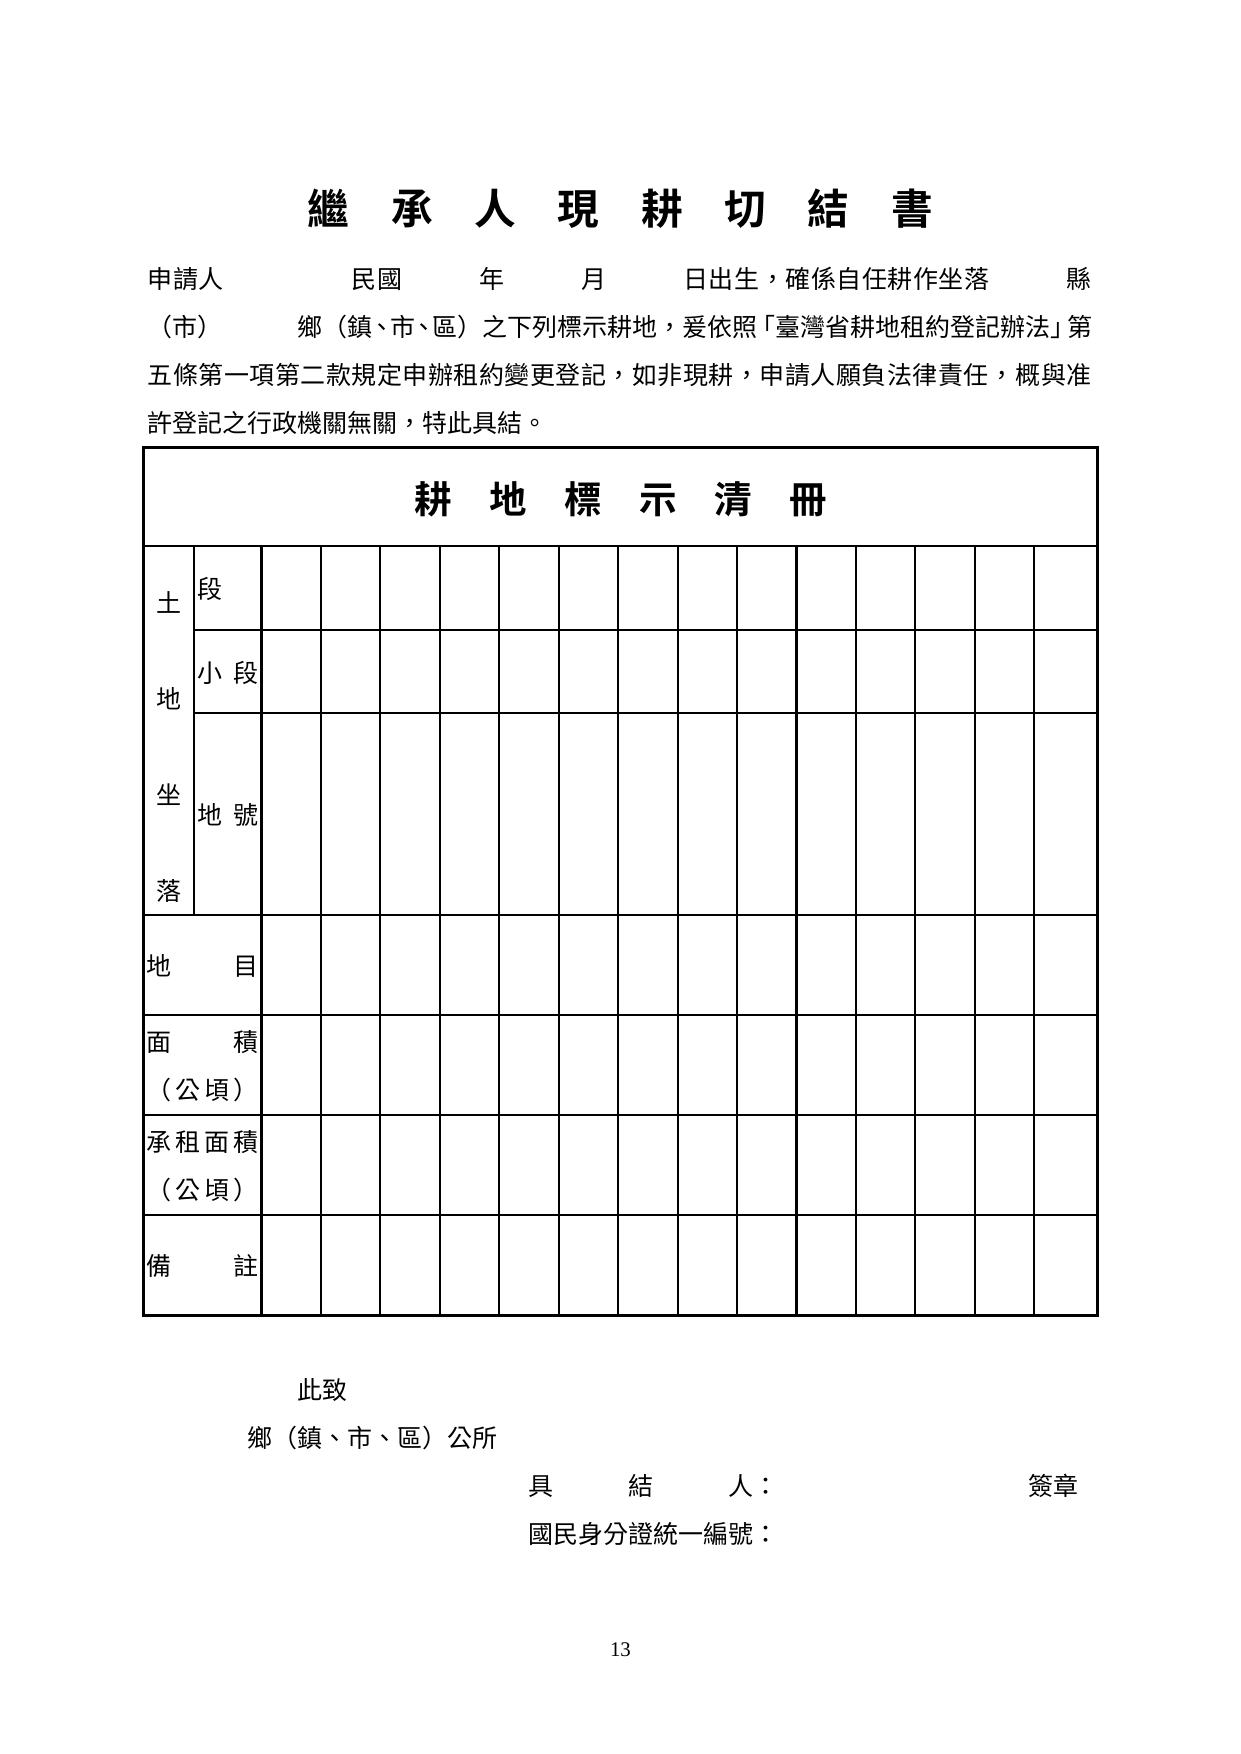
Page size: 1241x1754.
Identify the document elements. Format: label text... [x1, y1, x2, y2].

table_cell [976, 916, 1033, 1013]
table_cell [1035, 547, 1096, 628]
table_cell 承租面積 （公頃） [145, 1116, 260, 1213]
table_cell [322, 547, 379, 628]
table_cell [619, 1016, 677, 1113]
table_cell [976, 631, 1033, 712]
table_cell [500, 547, 558, 628]
table_cell [500, 1116, 558, 1213]
table_cell [798, 714, 855, 913]
table_cell [1035, 1016, 1096, 1113]
table_cell [381, 1116, 439, 1213]
table_cell [619, 714, 677, 913]
table_cell [441, 916, 498, 1013]
table_cell 小段 [195, 631, 260, 712]
table_cell [381, 631, 439, 712]
table_cell [322, 916, 379, 1013]
table_cell [679, 916, 736, 1013]
table_cell [916, 916, 974, 1013]
table_cell [798, 916, 855, 1013]
table_cell 地目 [145, 916, 260, 1013]
table_cell [976, 1216, 1033, 1313]
table_cell [560, 1016, 617, 1113]
table_cell 土 地 坐 落 [145, 547, 193, 913]
table_cell [381, 714, 439, 913]
table_cell [916, 547, 974, 628]
table_cell [738, 1116, 795, 1213]
text 鄉（鎮、市、區）公所 [148, 1412, 1092, 1460]
table_cell [1035, 1116, 1096, 1213]
table_cell [679, 1016, 736, 1113]
table_cell [263, 714, 320, 913]
table_cell [560, 1116, 617, 1213]
table_cell [857, 631, 914, 712]
table_cell [322, 1216, 379, 1313]
table_cell [1035, 631, 1096, 712]
table_cell [322, 631, 379, 712]
table_cell 地號 [195, 714, 260, 913]
table_cell [798, 631, 855, 712]
table_cell [619, 1216, 677, 1313]
table_cell [679, 631, 736, 712]
text 國民身分證統一編號： [528, 1508, 1092, 1556]
table_cell [322, 1016, 379, 1113]
table_cell [381, 1216, 439, 1313]
table_cell [798, 1116, 855, 1213]
table_cell [381, 547, 439, 628]
table_cell [263, 1116, 320, 1213]
table_cell [441, 631, 498, 712]
table_cell [619, 916, 677, 1013]
table_cell [560, 1216, 617, 1313]
table_cell [619, 1116, 677, 1213]
table_cell [679, 714, 736, 913]
table_header 耕 地 標 示 清 冊 [145, 449, 1096, 545]
table_cell [916, 1216, 974, 1313]
table_cell [322, 714, 379, 913]
table_cell [381, 1016, 439, 1113]
table_cell [619, 631, 677, 712]
table_cell [679, 547, 736, 628]
table_cell [263, 1016, 320, 1113]
table_cell [738, 714, 795, 913]
table_cell [976, 547, 1033, 628]
table_cell [441, 1216, 498, 1313]
table_cell [560, 714, 617, 913]
table_cell 面積 （公頃） [145, 1016, 260, 1113]
table_cell [857, 1016, 914, 1113]
table_cell [381, 916, 439, 1013]
table_cell [857, 916, 914, 1013]
table_cell [500, 1016, 558, 1113]
table_cell [500, 916, 558, 1013]
table_cell [679, 1116, 736, 1213]
table_cell 段 [195, 547, 260, 628]
table_cell [916, 631, 974, 712]
table_cell [500, 1216, 558, 1313]
table_cell [263, 547, 320, 628]
table_cell [857, 1116, 914, 1213]
table_cell [738, 916, 795, 1013]
table_cell [500, 714, 558, 913]
table_cell [857, 547, 914, 628]
table_cell [1035, 714, 1096, 913]
table_cell [798, 1016, 855, 1113]
table_cell [738, 1216, 795, 1313]
table_cell [857, 714, 914, 913]
table_cell [263, 631, 320, 712]
table_cell [916, 1116, 974, 1213]
table_cell [916, 1016, 974, 1113]
table_cell [263, 916, 320, 1013]
table_cell [500, 631, 558, 712]
table_cell [560, 631, 617, 712]
table_cell [1035, 1216, 1096, 1313]
table_cell [976, 1016, 1033, 1113]
table_cell [441, 547, 498, 628]
table_cell [857, 1216, 914, 1313]
table_cell [263, 1216, 320, 1313]
table_cell [738, 547, 795, 628]
text 具 結 人： 簽章 [528, 1460, 1092, 1508]
table_cell [441, 1116, 498, 1213]
table_cell [679, 1216, 736, 1313]
table_cell [1035, 916, 1096, 1013]
text 此致 [148, 1364, 1092, 1412]
table_cell [738, 1016, 795, 1113]
table_cell [619, 547, 677, 628]
table_cell [798, 547, 855, 628]
table_cell [798, 1216, 855, 1313]
table_cell [916, 714, 974, 913]
table_cell [976, 714, 1033, 913]
table_cell [560, 916, 617, 1013]
table_cell [322, 1116, 379, 1213]
table_cell [560, 547, 617, 628]
table_cell [441, 714, 498, 913]
table_cell [976, 1116, 1033, 1213]
text 申請人 民國 年 月 日出生，確係自任耕作坐落 縣（市） 鄉（鎮、市、區）之下列標示耕地，爰依照「臺灣省耕地租約登記辦法」第五條第一項第二款規定申辦租約變更登記，如非現耕，申請人願負法律責任，概與准許登記之行政機關無關，特此具結。 [148, 254, 1092, 446]
table_cell 備註 [145, 1216, 260, 1313]
table_cell [441, 1016, 498, 1113]
table_cell [738, 631, 795, 712]
text 繼 承 人 現 耕 切 結 書 [148, 158, 1092, 254]
